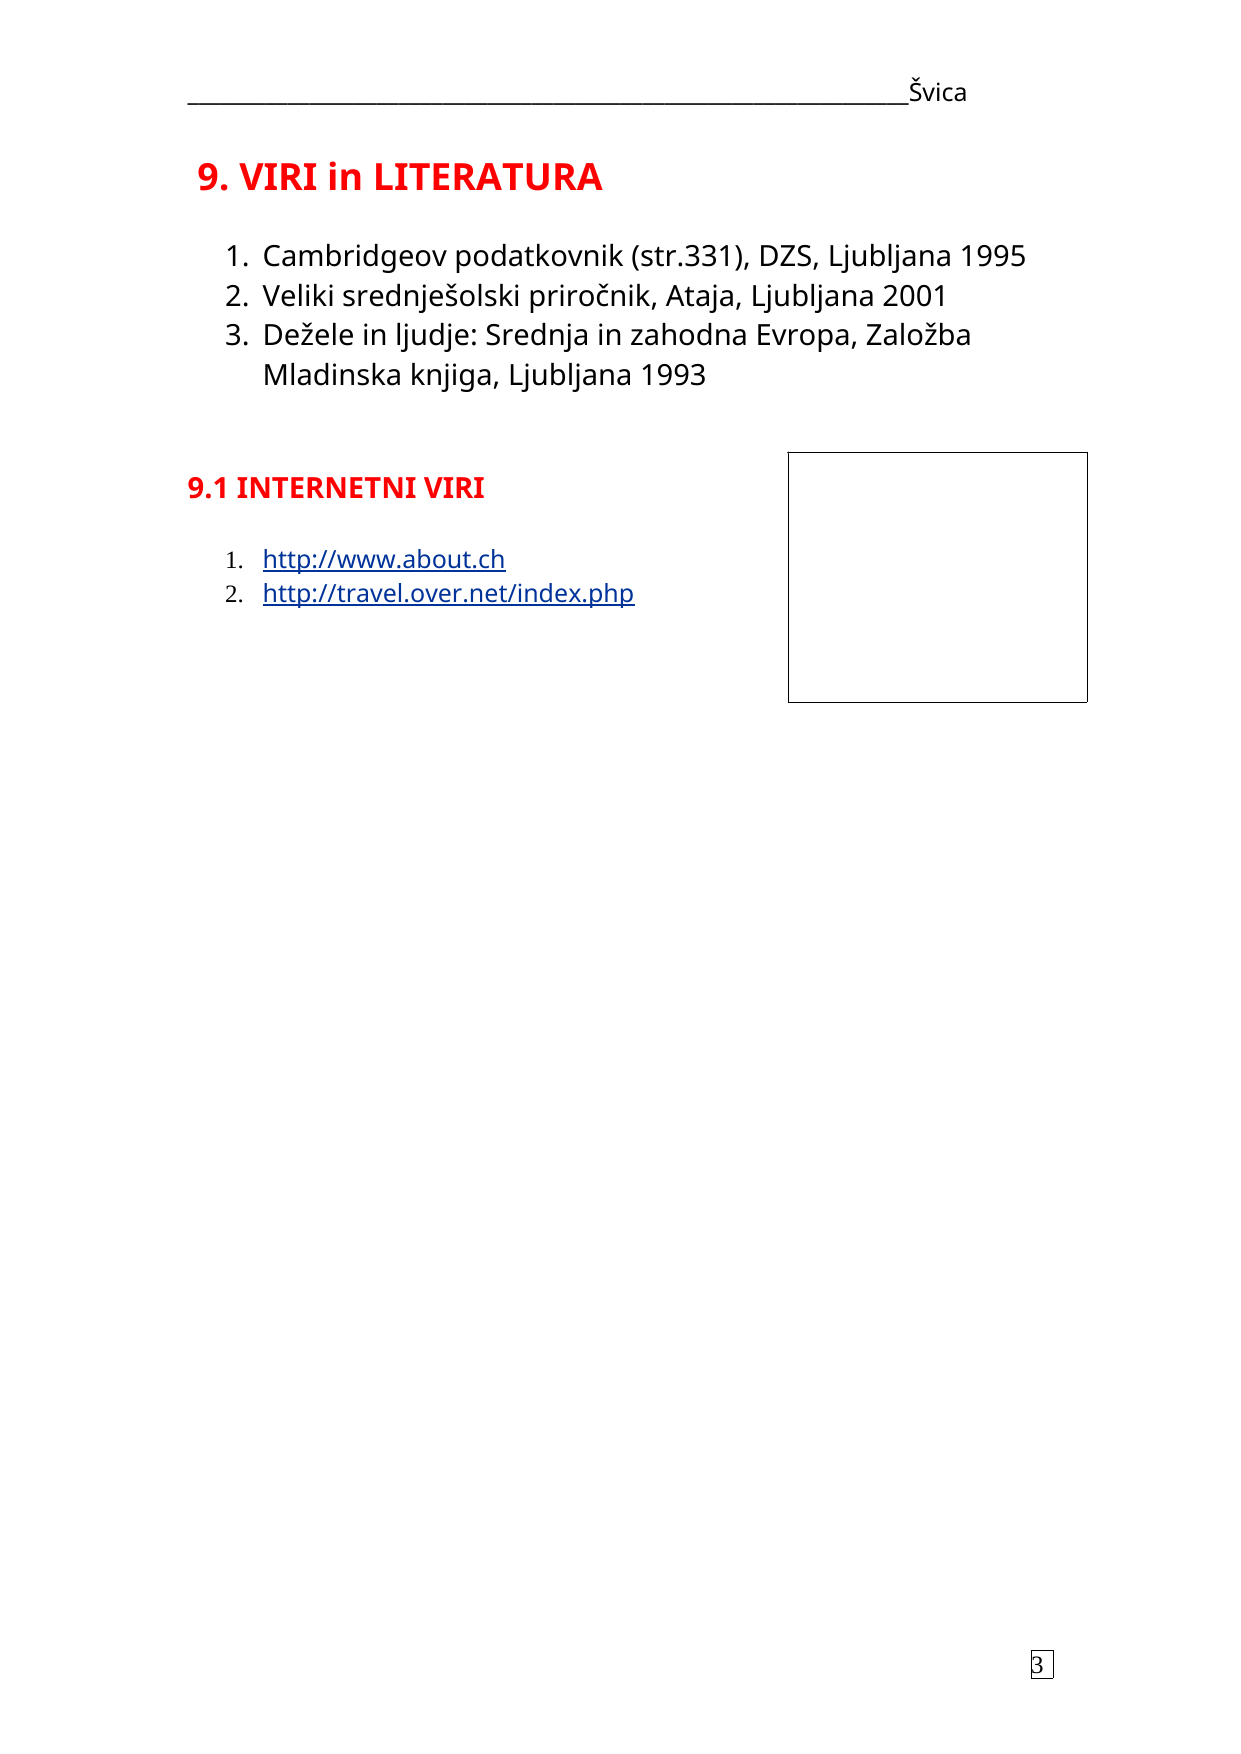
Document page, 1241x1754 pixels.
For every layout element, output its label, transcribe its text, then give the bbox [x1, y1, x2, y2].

list Veliki srednješolski priročnik, Ataja, Ljubljana 2001 [225, 275, 1053, 314]
list Dežele in ljudje: Srednja in zahodna Evropa, Založba Mladinska knjiga, Ljubljana 1993 [225, 314, 1053, 394]
list http://www.about.ch [225, 541, 787, 575]
list http://travel.over.net/index.php [225, 575, 787, 609]
subtitle 9.1 INTERNETNI VIRI [187, 468, 787, 507]
subtitle 9. VIRI in LITERATURA [187, 150, 1053, 201]
list Cambridgeov podatkovnik (str.331), DZS, Ljubljana 1995 [225, 235, 1053, 275]
